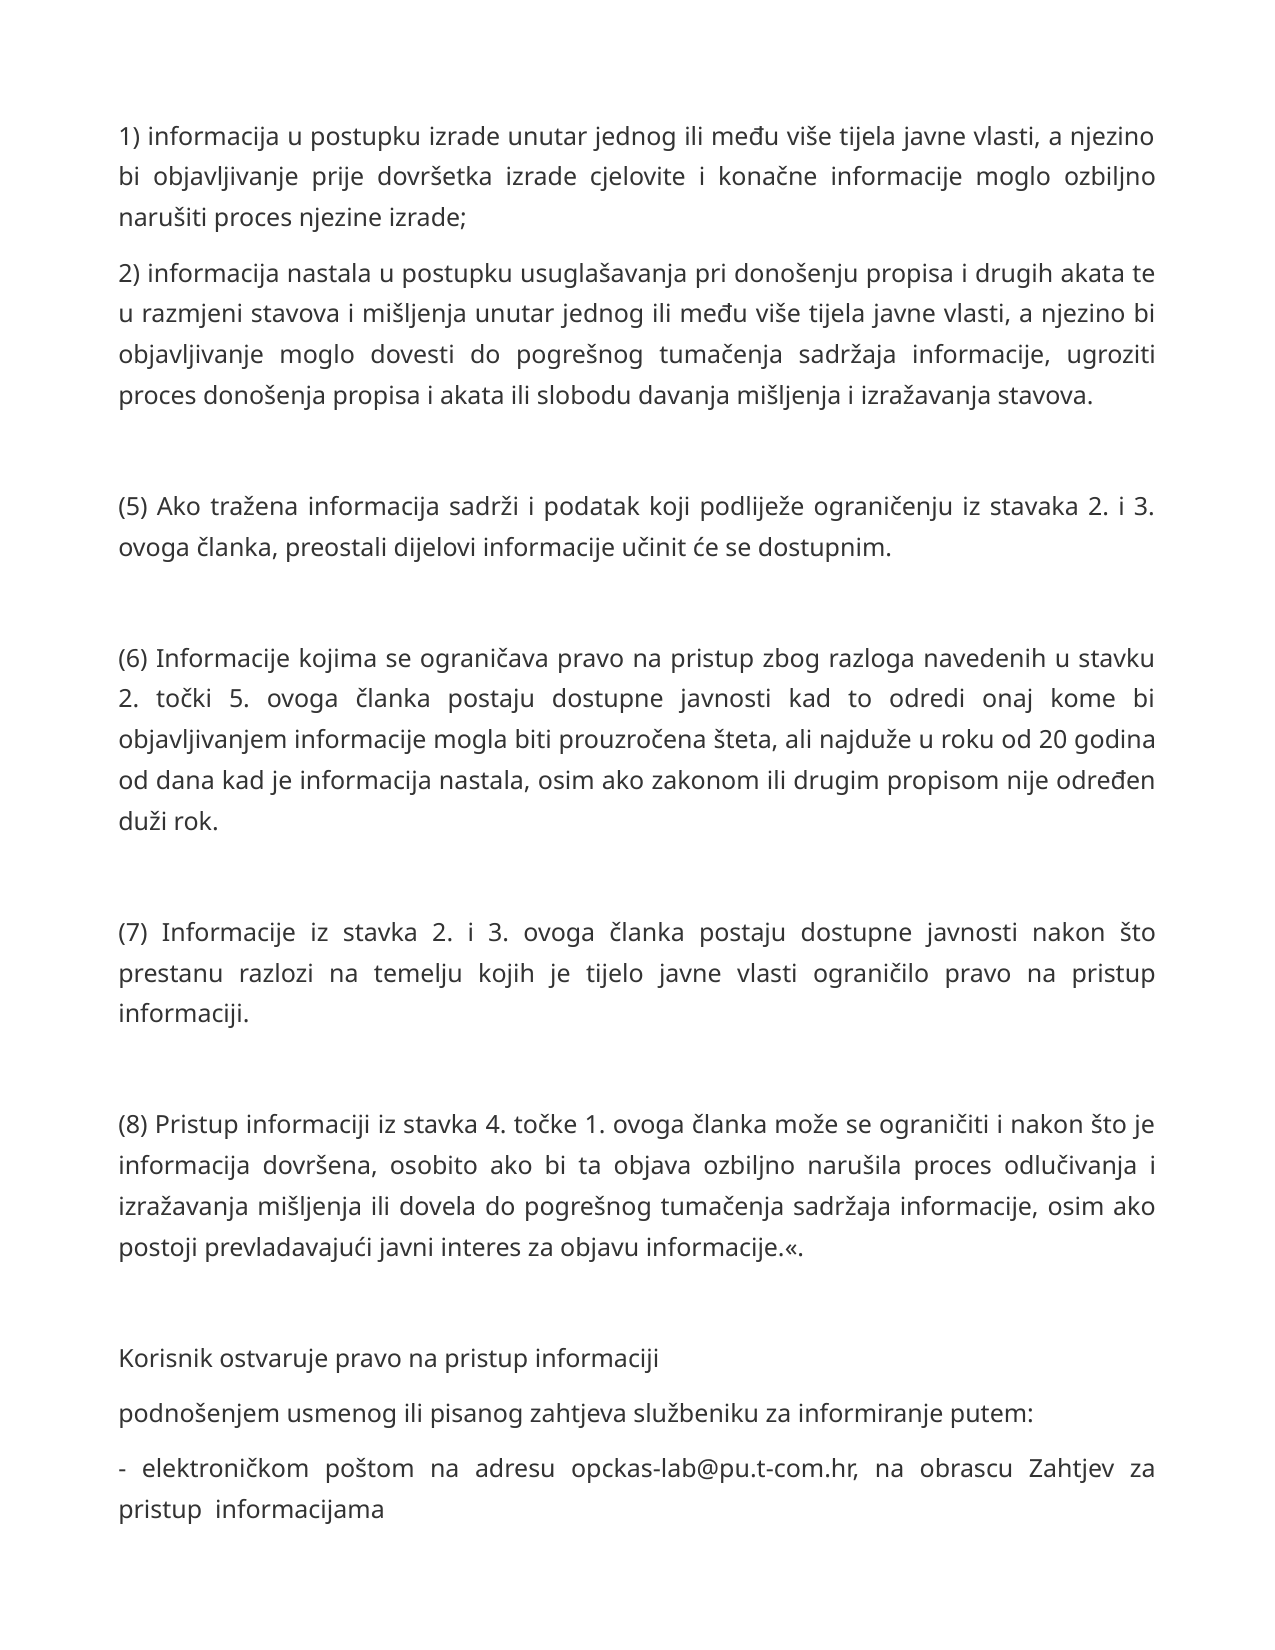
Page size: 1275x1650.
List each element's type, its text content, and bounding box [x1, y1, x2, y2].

text 1) informacija u postupku izrade unutar jednog ili među više tijela javne vlasti, a njezino bi objavljivanje prije dovršetka izrade cjelovite i konačne informacije moglo ozbiljno narušiti proces njezine izrade; [118, 118, 1157, 234]
text 2) informacija nastala u postupku usuglašavanja pri donošenju propisa i drugih akata te u razmjeni stavova i mišljenja unutar jednog ili među više tijela javne vlasti, a njezino bi objavljivanje moglo dovesti do pogrešnog tumačenja sadržaja informacije, ugroziti proces donošenja propisa i akata ili slobodu davanja mišljenja i izražavanja stavova. [118, 255, 1157, 412]
text - elektroničkom poštom na adresu opckas-lab@pu.t-com.hr, na obrascu Zahtjev za pristup informacijama [118, 1451, 1157, 1526]
text Korisnik ostvaruje pravo na pristup informaciji [118, 1340, 1157, 1374]
text (8) Pristup informaciji iz stavka 4. točke 1. ovoga članka može se ograničiti i nakon što je informacija dovršena, osobito ako bi ta objava ozbiljno narušila proces odlučivanja i izražavanja mišljenja ili dovela do pogrešnog tumačenja sadržaja informacije, osim ako postoji prevladavajući javni interes za objavu informacije.«. [118, 1107, 1157, 1263]
text podnošenjem usmenog ili pisanog zahtjeva službeniku za informiranje putem: [118, 1396, 1157, 1430]
text (6) Informacije kojima se ograničava pravo na pristup zbog razloga navedenih u stavku 2. točki 5. ovoga članka postaju dostupne javnosti kad to odredi onaj kome bi objavljivanjem informacije mogla biti prouzročena šteta, ali najduže u roku od 20 godina od dana kad je informacija nastala, osim ako zakonom ili drugim propisom nije određen duži rok. [118, 640, 1157, 838]
text (5) Ako tražena informacija sadrži i podatak koji podliježe ograničenju iz stavaka 2. i 3. ovoga članka, preostali dijelovi informacije učinit će se dostupnim. [118, 488, 1157, 563]
text (7) Informacije iz stavka 2. i 3. ovoga članka postaju dostupne javnosti nakon što prestanu razlozi na temelju kojih je tijelo javne vlasti ograničilo pravo na pristup informaciji. [118, 914, 1157, 1030]
